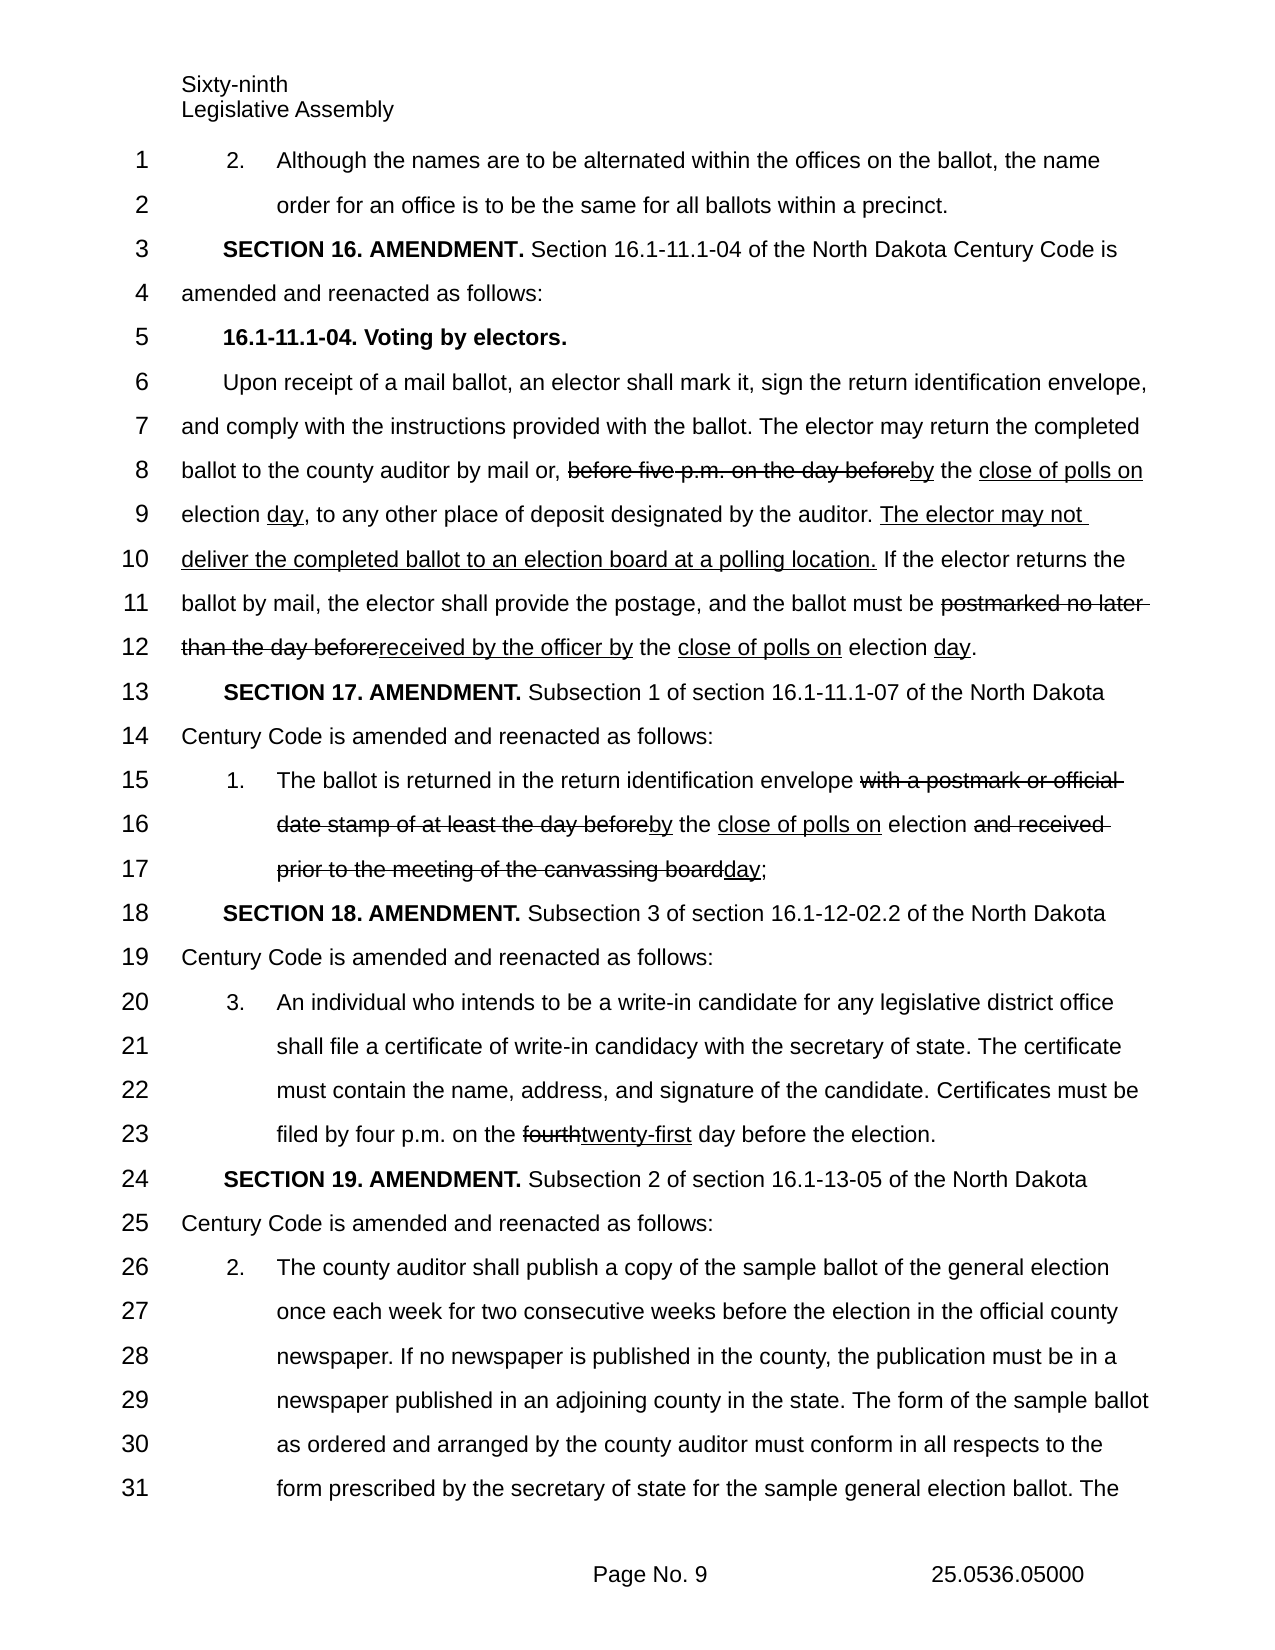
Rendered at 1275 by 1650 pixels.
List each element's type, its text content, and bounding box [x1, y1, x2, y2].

text SECTION 16. AMENDMENT. Section 16.1‑11.1‑04 of the North Dakota Century Code is amended and reenacted as follows: [181, 222, 1154, 310]
text Upon receipt of a mail ballot, an elector shall mark it, sign the return identification envelope, and comply with the instructions provided with the ballot. The elector may return the completed ballot to the county auditor by mail or, before five p.m. on the day beforeby the close of polls on election day, to any other place of deposit designated by the auditor. The elector may not deliver the completed ballot to an election board at a polling location. If the elector returns the ballot by mail, the elector shall provide the postage, and the ballot must be postmarked no later than the day beforereceived by the officer by the close of polls on election day. [181, 355, 1154, 664]
text SECTION 19. AMENDMENT. Subsection 2 of section 16.1‑13‑05 of the North Dakota Century Code is amended and reenacted as follows: [181, 1152, 1154, 1240]
text SECTION 17. AMENDMENT. Subsection 1 of section 16.1‑11.1‑07 of the North Dakota Century Code is amended and reenacted as follows: [181, 664, 1154, 753]
text SECTION 18. AMENDMENT. Subsection 3 of section 16.1‑12‑02.2 of the North Dakota Century Code is amended and reenacted as follows: [181, 886, 1154, 974]
subtitle 16.1‑11.1‑04. Voting by electors. [181, 310, 1154, 355]
text 3. An individual who intends to be a write‑in candidate for any legislative district office shall file a certificate of write‑in candidacy with the secretary of state. The certificate must contain the name, address, and signature of the candidate. Certificates must be filed by four p.m. on the fourthtwenty‑first day before the election. [181, 974, 1154, 1152]
text 2. Although the names are to be alternated within the offices on the ballot, the name order for an office is to be the same for all ballots within a precinct. [181, 133, 1154, 222]
text 1. The ballot is returned in the return identification envelope with a postmark or official date stamp of at least the day beforeby the close of polls on election and received prior to the meeting of the canvassing boardday; [181, 753, 1154, 886]
text 2. The county auditor shall publish a copy of the sample ballot of the general election once each week for two consecutive weeks before the election in the official county newspaper. If no newspaper is published in the county, the publication must be in a newspaper published in an adjoining county in the state. The form of the sample ballot as ordered and arranged by the county auditor must conform in all respects to the form prescribed by the secretary of state for the sample general election ballot. The [181, 1240, 1154, 1506]
